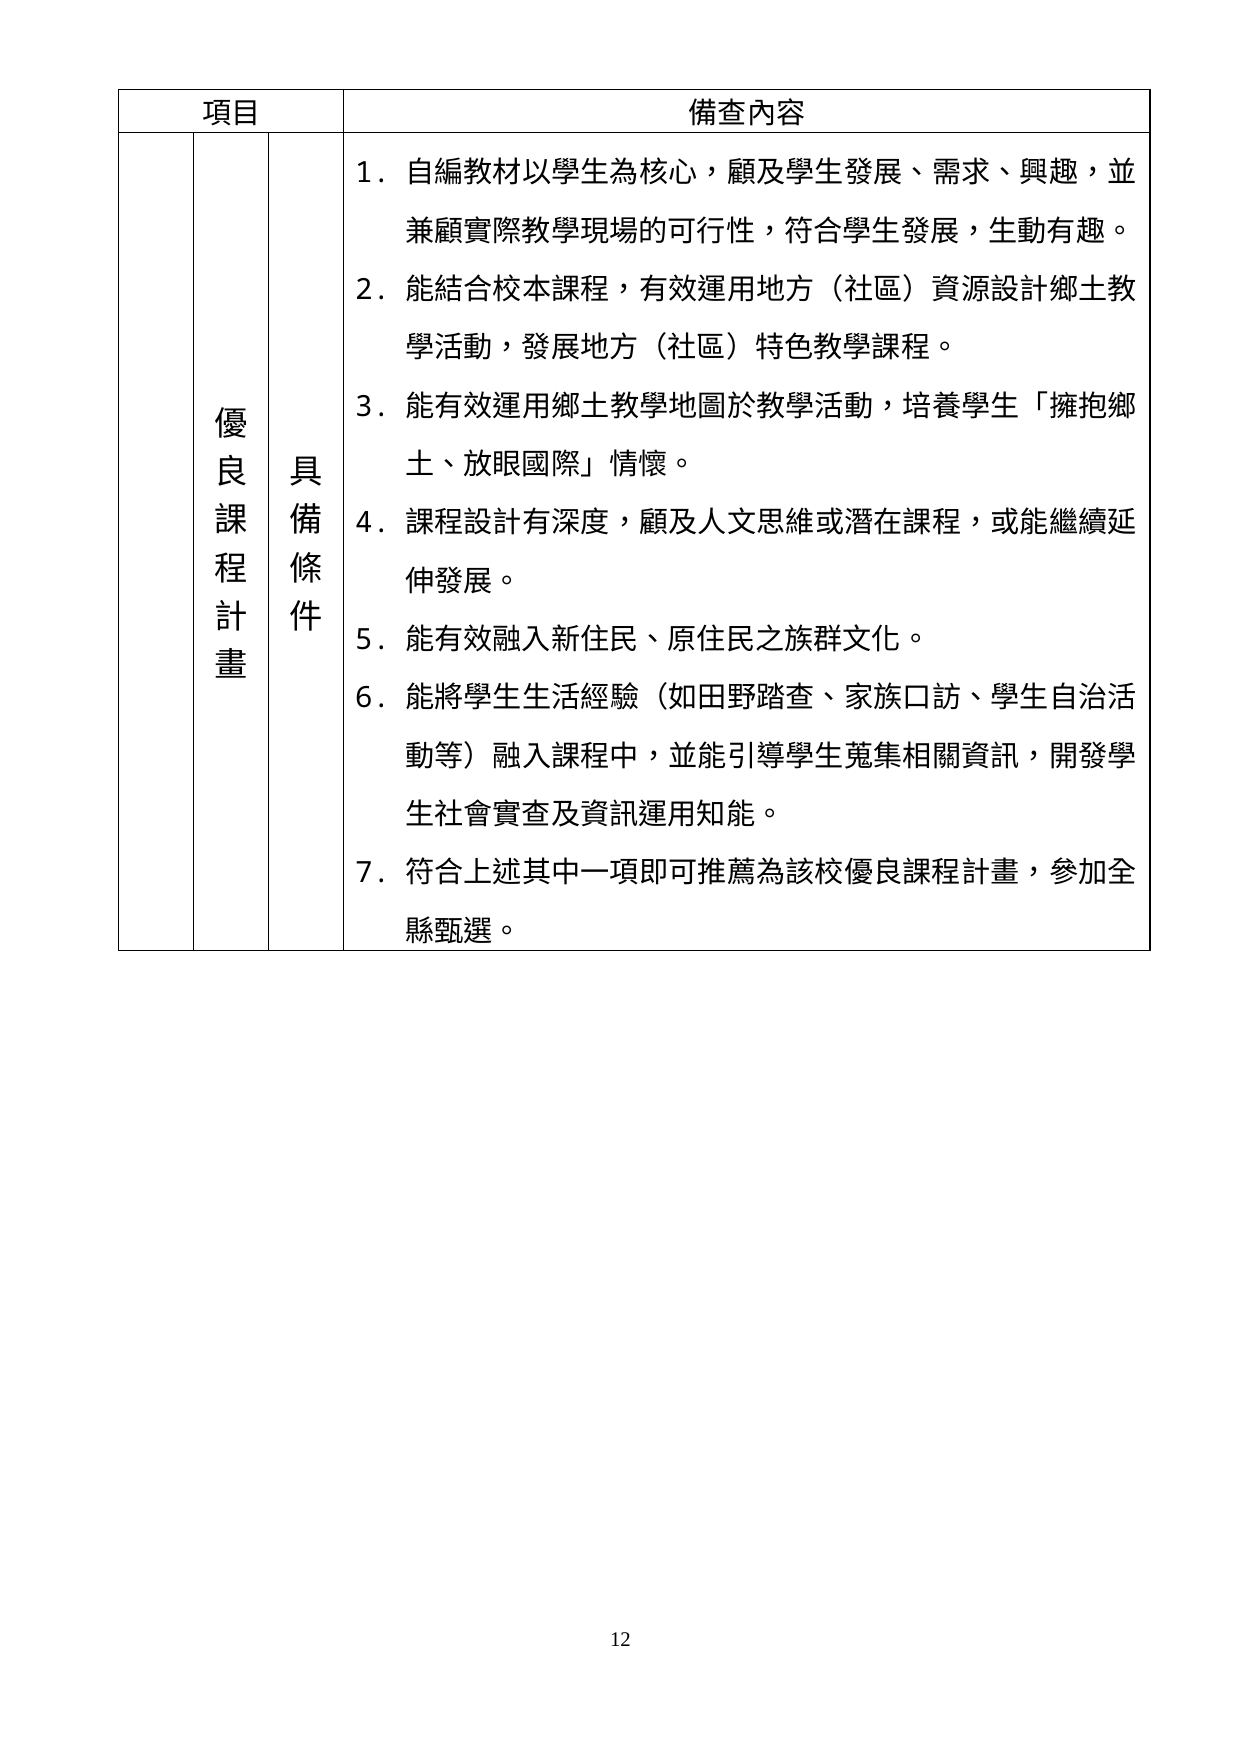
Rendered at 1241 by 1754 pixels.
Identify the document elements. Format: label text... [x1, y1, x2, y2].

table_header 項目 [119, 90, 343, 132]
table_cell 優 良 課 程 計 畫 [194, 133, 268, 950]
table_cell 具 備 條 件 [269, 133, 343, 950]
table_cell [119, 133, 193, 950]
table_cell 自編教材以學生為核心，顧及學生發展、需求、興趣，並兼顧實際教學現場的可行性，符合學生發展，生動有趣。 能結合校本課程，有效運用地方（社區）資源設計鄉土教學活動，發展地方（社區）特色教學課程。 能有效運用鄉土教學地圖於教學活動，培養學生「擁抱鄉土、放眼國際」情懷。 課程設計有深度，顧及人文思維或潛在課程，或能繼續延伸發展。 能有效融入新住民、原住民之族群文化。 能將學生生活經驗（如田野踏查、家族口訪、學生自治活動等）融入課程中，並能引導學生蒐集相關資訊，開發學生社會實查及資訊運用知能。 符合上述其中一項即可推薦為該校優良課程計畫，參加全縣甄選。 [344, 133, 1149, 950]
table_header 備查內容 [344, 90, 1149, 132]
